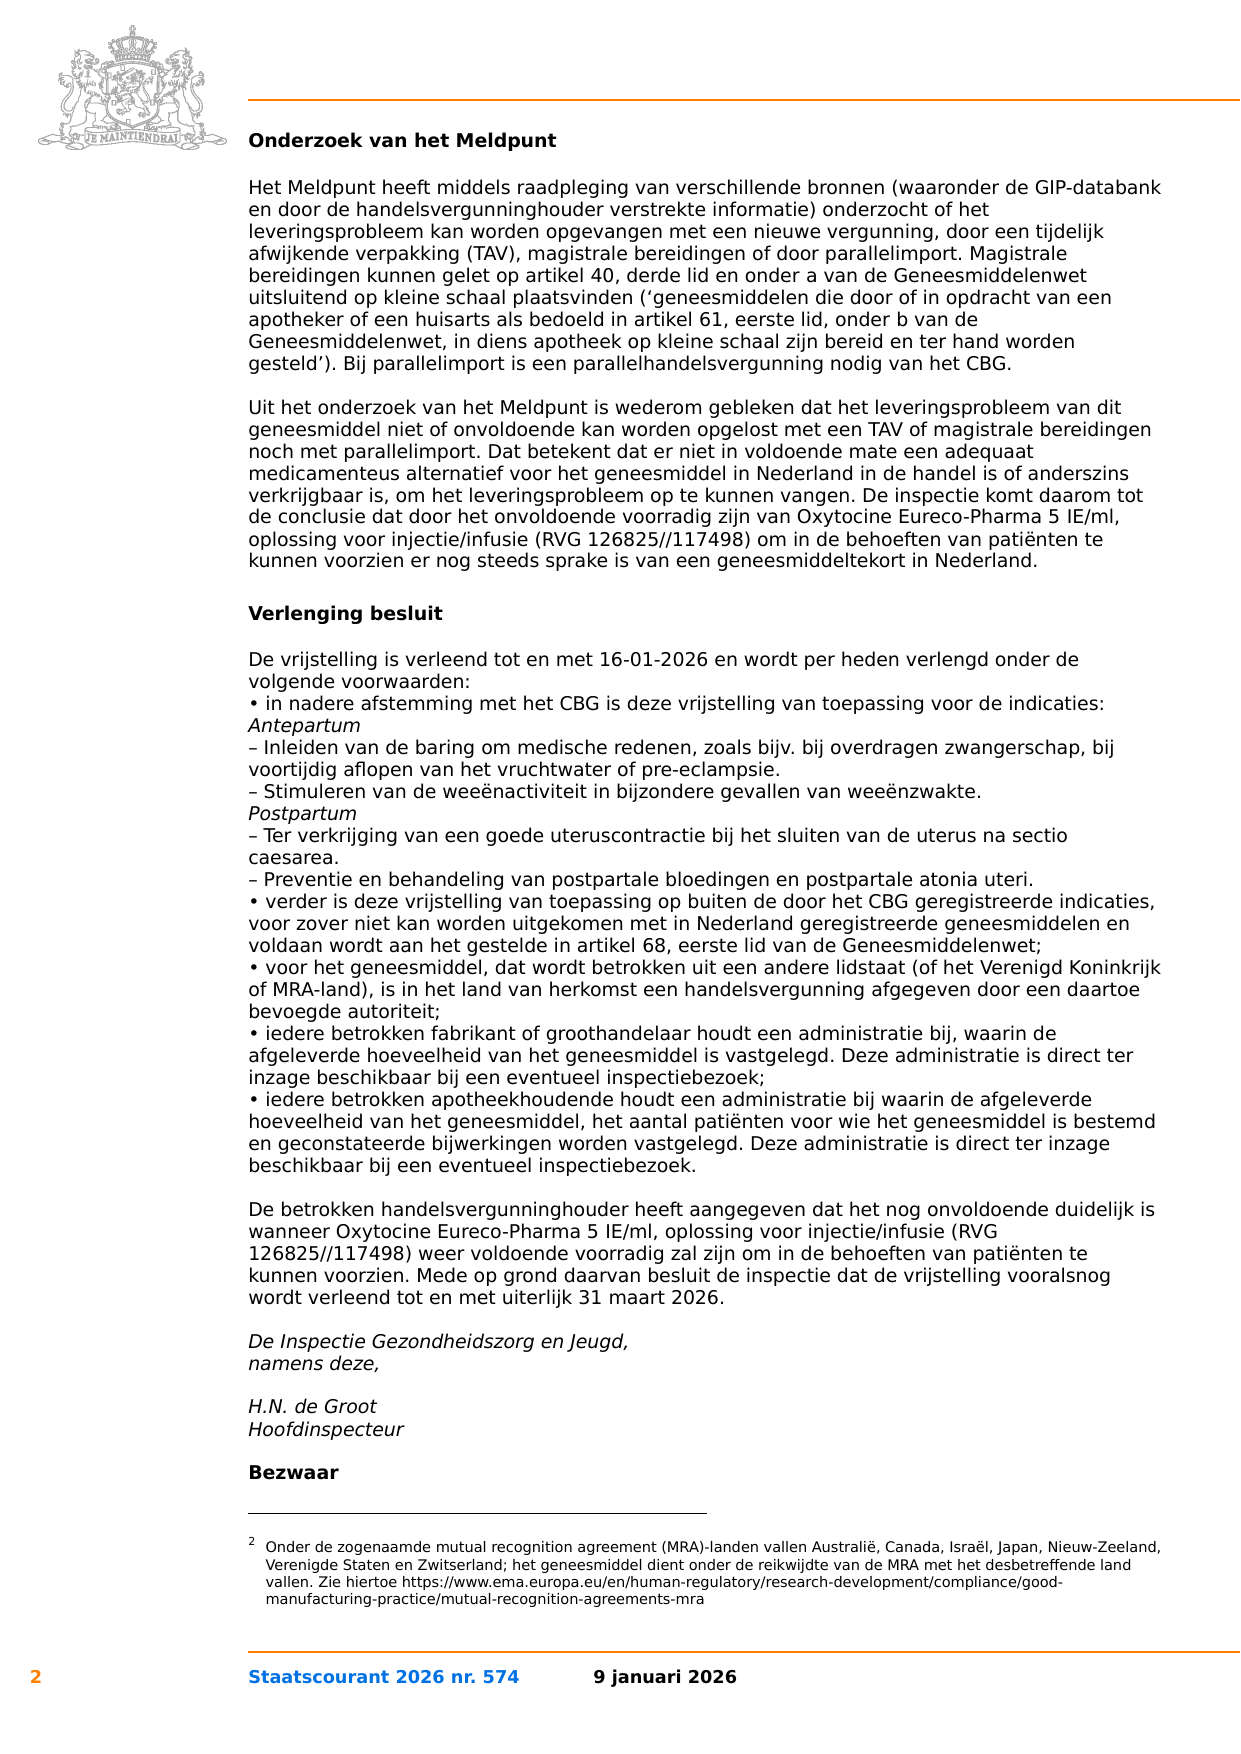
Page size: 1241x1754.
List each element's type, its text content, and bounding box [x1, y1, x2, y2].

text – Stimuleren van de weeënactiviteit in bijzondere gevallen van weeënzwakte. [248, 781, 1163, 803]
text • iedere betrokken apotheekhoudende houdt een administratie bij waarin de afgeleverde hoeveelheid van het geneesmiddel, het aantal patiënten voor wie het geneesmiddel is bestemd en geconstateerde bijwerkingen worden vastgelegd. Deze administratie is direct ter inzage beschikbaar bij een eventueel inspectiebezoek. [248, 1089, 1163, 1177]
subtitle Verlenging besluit [248, 602, 1163, 624]
subtitle Onderzoek van het Meldpunt [248, 130, 1163, 152]
text Postpartum [248, 803, 1163, 825]
text • iedere betrokken fabrikant of groothandelaar houdt een administratie bij, waarin de afgeleverde hoeveelheid van het geneesmiddel is vastgelegd. Deze administratie is direct ter inzage beschikbaar bij een eventueel inspectiebezoek; [248, 1023, 1163, 1089]
text • voor het geneesmiddel, dat wordt betrokken uit een andere lidstaat (of het Verenigd Koninkrijk of MRA-land), is in het land van herkomst een handelsvergunning afgegeven door een daartoe bevoegde autoriteit; [248, 957, 1163, 1023]
text • verder is deze vrijstelling van toepassing op buiten de door het CBG geregistreerde indicaties, voor zover niet kan worden uitgekomen met in Nederland geregistreerde geneesmiddelen en voldaan wordt aan het gestelde in artikel 68, eerste lid van de Geneesmiddelenwet; [248, 891, 1163, 957]
picture [38, 25, 227, 150]
text – Preventie en behandeling van postpartale bloedingen en postpartale atonia uteri. [248, 869, 1163, 891]
text – Ter verkrijging van een goede uteruscontractie bij het sluiten van de uterus na sectio caesarea. [248, 825, 1163, 869]
text Uit het onderzoek van het Meldpunt is wederom gebleken dat het leveringsprobleem van dit geneesmiddel niet of onvoldoende kan worden opgelost met een TAV of magistrale bereidingen noch met parallelimport. Dat betekent dat er niet in voldoende mate een adequaat medicamenteus alternatief voor het geneesmiddel in Nederland in de handel is of anderszins verkrijgbaar is, om het leveringsprobleem op te kunnen vangen. De inspectie komt daarom tot de conclusie dat door het onvoldoende voorradig zijn van Oxytocine Eureco-Pharma 5 IE/ml, oplossing voor injectie/infusie (RVG 126825//117498) om in de behoeften van patiënten te kunnen voorzien er nog steeds sprake is van een geneesmiddeltekort in Nederland. [248, 397, 1163, 572]
text – Inleiden van de baring om medische redenen, zoals bijv. bij overdragen zwangerschap, bij voortijdig aflopen van het vruchtwater of pre-eclampsie. [248, 737, 1163, 781]
text Het Meldpunt heeft middels raadpleging van verschillende bronnen (waaronder de GIP-databank en door de handelsvergunninghouder verstrekte informatie) onderzocht of het leveringsprobleem kan worden opgevangen met een nieuwe vergunning, door een tijdelijk afwijkende verpakking (TAV), magistrale bereidingen of door parallelimport. Magistrale bereidingen kunnen gelet op artikel 40, derde lid en onder a van de Geneesmiddelenwet uitsluitend op kleine schaal plaatsvinden (‘geneesmiddelen die door of in opdracht van een apotheker of een huisarts als bedoeld in artikel 61, eerste lid, onder b van de Geneesmiddelenwet, in diens apotheek op kleine schaal zijn bereid en ter hand worden gesteld’). Bij parallelimport is een parallelhandelsvergunning nodig van het CBG. [248, 177, 1163, 375]
text • in nadere afstemming met het CBG is deze vrijstelling van toepassing voor de indicaties: [248, 693, 1163, 715]
text Bezwaar [248, 1462, 1163, 1484]
text De Inspectie Gezondheidszorg en Jeugd, namens deze, H.N. de Groot Hoofdinspecteur [248, 1331, 1163, 1440]
text De betrokken handelsvergunninghouder heeft aangegeven dat het nog onvoldoende duidelijk is wanneer Oxytocine Eureco-Pharma 5 IE/ml, oplossing voor injectie/infusie (RVG 126825//117498) weer voldoende voorradig zal zijn om in de behoeften van patiënten te kunnen voorzien. Mede op grond daarvan besluit de inspectie dat de vrijstelling vooralsnog wordt verleend tot en met uiterlijk 31 maart 2026. [248, 1199, 1163, 1309]
text Onder de zogenaamde mutual recognition agreement (MRA)-landen vallen Australië, Canada, Israël, Japan, Nieuw-Zeeland, Verenigde Staten en Zwitserland; het geneesmiddel dient onder de reikwijdte van de MRA met het desbetreffende land vallen. Zie hiertoe https://www.ema.europa.eu/en/human-regulatory/research-development/compliance/good-manufacturing-practice/mutual-recognition-agreements-mra [248, 1535, 1163, 1608]
text Antepartum [248, 715, 1163, 737]
text De vrijstelling is verleend tot en met 16-01-2026 en wordt per heden verlengd onder de volgende voorwaarden: [248, 649, 1163, 693]
